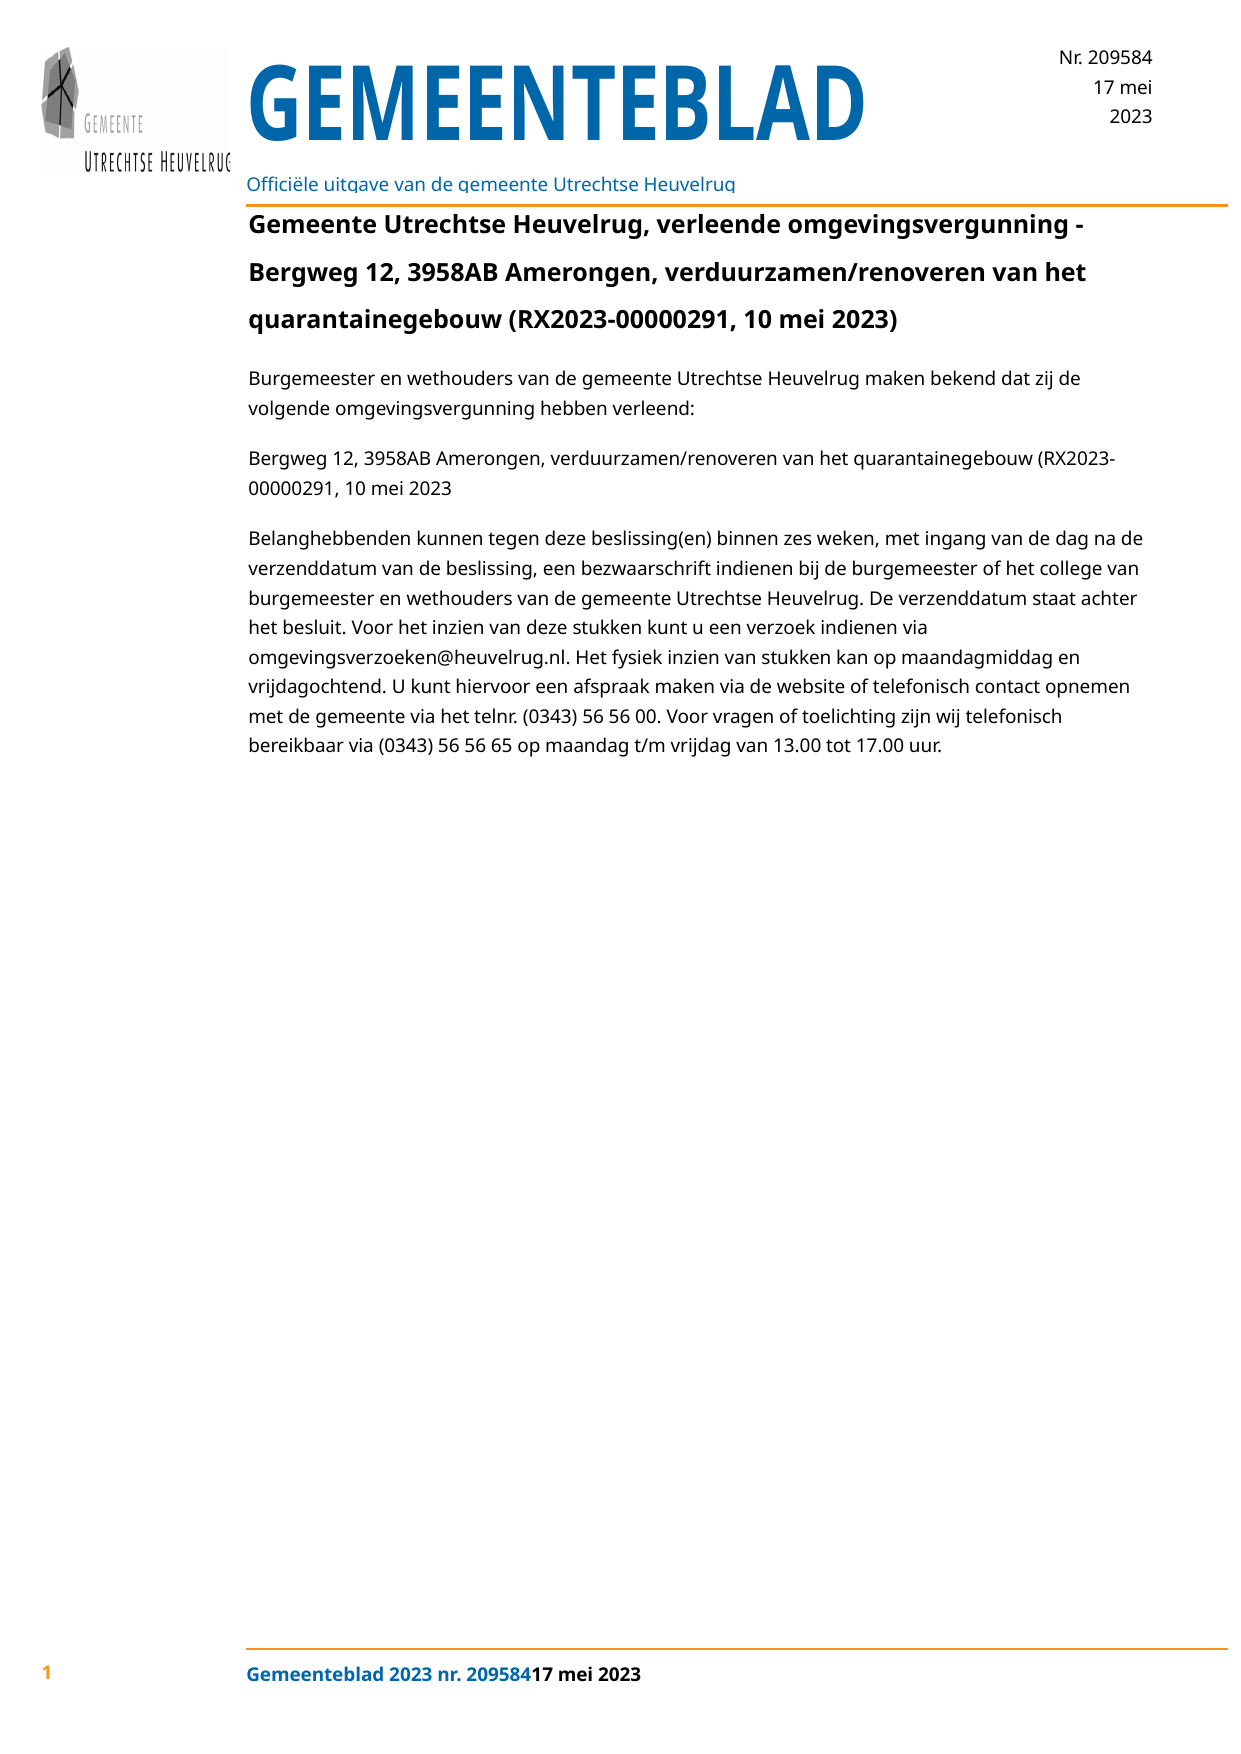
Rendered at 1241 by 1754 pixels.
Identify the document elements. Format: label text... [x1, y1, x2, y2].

text Bergweg 12, 3958AB Amerongen, verduurzamen/renoveren van het quarantainegebouw (RX2023-00000291, 10 mei 2023 [248, 446, 1152, 501]
text Burgemeester en wethouders van de gemeente Utrechtse Heuvelrug maken bekend dat zij de volgende omgevingsvergunning hebben verleend: [248, 366, 1152, 421]
text Gemeente Utrechtse Heuvelrug, verleende omgevingsvergunning - Bergweg 12, 3958AB Amerongen, verduurzamen/renoveren van het quarantainegebouw (RX2023-00000291, 10 mei 2023) [248, 207, 1152, 336]
picture [41, 47, 231, 172]
text Belanghebbenden kunnen tegen deze beslissing(en) binnen zes weken, met ingang van de dag na de verzenddatum van de beslissing, een bezwaarschrift indienen bij de burgemeester of het college van burgemeester en wethouders van de gemeente Utrechtse Heuvelrug. De verzenddatum staat achter het besluit. Voor het inzien van deze stukken kunt u een verzoek indienen via omgevingsverzoeken@heuvelrug.nl. Het fysiek inzien van stukken kan op maandagmiddag en vrijdagochtend. U kunt hiervoor een afspraak maken via de website of telefonisch contact opnemen met de gemeente via het telnr. (0343) 56 56 00. Voor vragen of toelichting zijn wij telefonisch bereikbaar via (0343) 56 56 65 op maandag t/m vrijdag van 13.00 tot 17.00 uur. [248, 526, 1152, 758]
